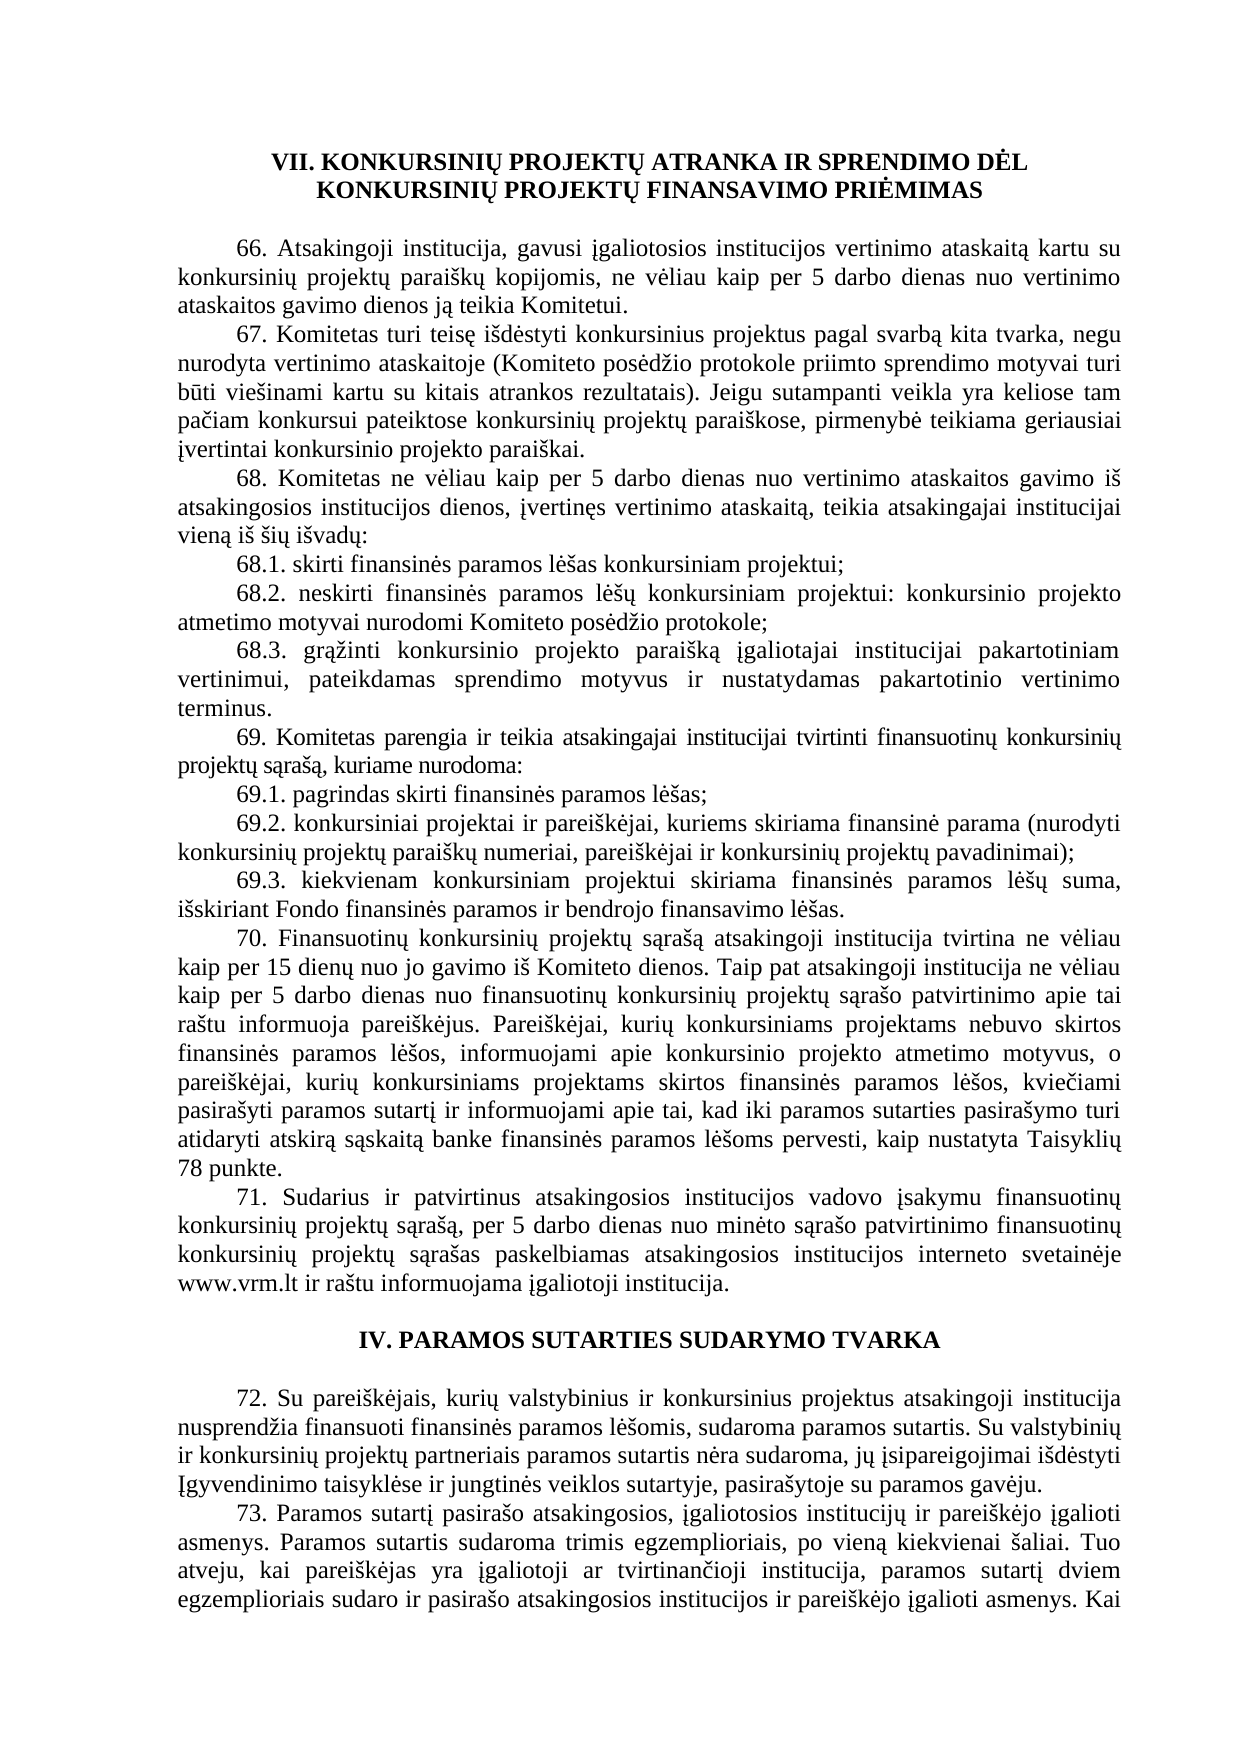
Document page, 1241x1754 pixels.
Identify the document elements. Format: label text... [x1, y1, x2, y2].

text 68. Komitetas ne vėliau kaip per 5 darbo dienas nuo vertinimo ataskaitos gavimo iš atsakingosios institucijos dienos, įvertinęs vertinimo ataskaitą, teikia atsakingajai institucijai vieną iš šių išvadų: [177, 463, 1122, 549]
text 68.3. grąžinti konkursinio projekto paraišką įgaliotajai institucijai pakartotiniam vertinimui, pateikdamas sprendimo motyvus ir nustatydamas pakartotinio vertinimo terminus. [177, 636, 1122, 722]
text 69. Komitetas parengia ir teikia atsakingajai institucijai tvirtinti finansuotinų konkursinių projektų sąrašą, kuriame nurodoma: [177, 722, 1122, 779]
text 68.2. neskirti finansinės paramos lėšų konkursiniam projektui: konkursinio projekto atmetimo motyvai nurodomi Komiteto posėdžio protokole; [177, 578, 1122, 636]
text VII. KONKURSINIŲ PROJEKTŲ ATRANKA IR SPRENDIMO DĖL KONKURSINIŲ PROJEKTŲ FINANSAVIMO PRIĖMIMAS [177, 147, 1122, 204]
text 73. Paramos sutartį pasirašo atsakingosios, įgaliotosios institucijų ir pareiškėjo įgalioti asmenys. Paramos sutartis sudaroma trimis egzemplioriais, po vieną kiekvienai šaliai. Tuo atveju, kai pareiškėjas yra įgaliotoji ar tvirtinančioji institucija, paramos sutartį dviem egzemplioriais sudaro ir pasirašo atsakingosios institucijos ir pareiškėjo įgalioti asmenys. Kai [177, 1498, 1122, 1613]
text 72. Su pareiškėjais, kurių valstybinius ir konkursinius projektus atsakingoji institucija nusprendžia finansuoti finansinės paramos lėšomis, sudaroma paramos sutartis. Su valstybinių ir konkursinių projektų partneriais paramos sutartis nėra sudaroma, jų įsipareigojimai išdėstyti Įgyvendinimo taisyklėse ir jungtinės veiklos sutartyje, pasirašytoje su paramos gavėju. [177, 1383, 1122, 1498]
text 69.1. pagrindas skirti finansinės paramos lėšas; [177, 779, 1122, 808]
text IV. PARAMOS SUTARTIES SUDARYMO TVARKA [177, 1326, 1122, 1354]
text 71. Sudarius ir patvirtinus atsakingosios institucijos vadovo įsakymu finansuotinų konkursinių projektų sąrašą, per 5 darbo dienas nuo minėto sąrašo patvirtinimo finansuotinų konkursinių projektų sąrašas paskelbiamas atsakingosios institucijos interneto svetainėje www.vrm.lt ir raštu informuojama įgaliotoji institucija. [177, 1182, 1122, 1297]
text 69.2. konkursiniai projektai ir pareiškėjai, kuriems skiriama finansinė parama (nurodyti konkursinių projektų paraiškų numeriai, pareiškėjai ir konkursinių projektų pavadinimai); [177, 808, 1122, 866]
text 66. Atsakingoji institucija, gavusi įgaliotosios institucijos vertinimo ataskaitą kartu su konkursinių projektų paraiškų kopijomis, ne vėliau kaip per 5 darbo dienas nuo vertinimo ataskaitos gavimo dienos ją teikia Komitetui. [177, 233, 1122, 319]
text 68.1. skirti finansinės paramos lėšas konkursiniam projektui; [177, 549, 1122, 578]
text 67. Komitetas turi teisę išdėstyti konkursinius projektus pagal svarbą kita tvarka, negu nurodyta vertinimo ataskaitoje (Komiteto posėdžio protokole priimto sprendimo motyvai turi būti viešinami kartu su kitais atrankos rezultatais). Jeigu sutampanti veikla yra keliose tam pačiam konkursui pateiktose konkursinių projektų paraiškose, pirmenybė teikiama geriausiai įvertintai konkursinio projekto paraiškai. [177, 319, 1122, 463]
text 69.3. kiekvienam konkursiniam projektui skiriama finansinės paramos lėšų suma, išskiriant Fondo finansinės paramos ir bendrojo finansavimo lėšas. [177, 866, 1122, 923]
text 70. Finansuotinų konkursinių projektų sąrašą atsakingoji institucija tvirtina ne vėliau kaip per 15 dienų nuo jo gavimo iš Komiteto dienos. Taip pat atsakingoji institucija ne vėliau kaip per 5 darbo dienas nuo finansuotinų konkursinių projektų sąrašo patvirtinimo apie tai raštu informuoja pareiškėjus. Pareiškėjai, kurių konkursiniams projektams nebuvo skirtos finansinės paramos lėšos, informuojami apie konkursinio projekto atmetimo motyvus, o pareiškėjai, kurių konkursiniams projektams skirtos finansinės paramos lėšos, kviečiami pasirašyti paramos sutartį ir informuojami apie tai, kad iki paramos sutarties pasirašymo turi atidaryti atskirą sąskaitą banke finansinės paramos lėšoms pervesti, kaip nustatyta Taisyklių 78 punkte. [177, 923, 1122, 1182]
